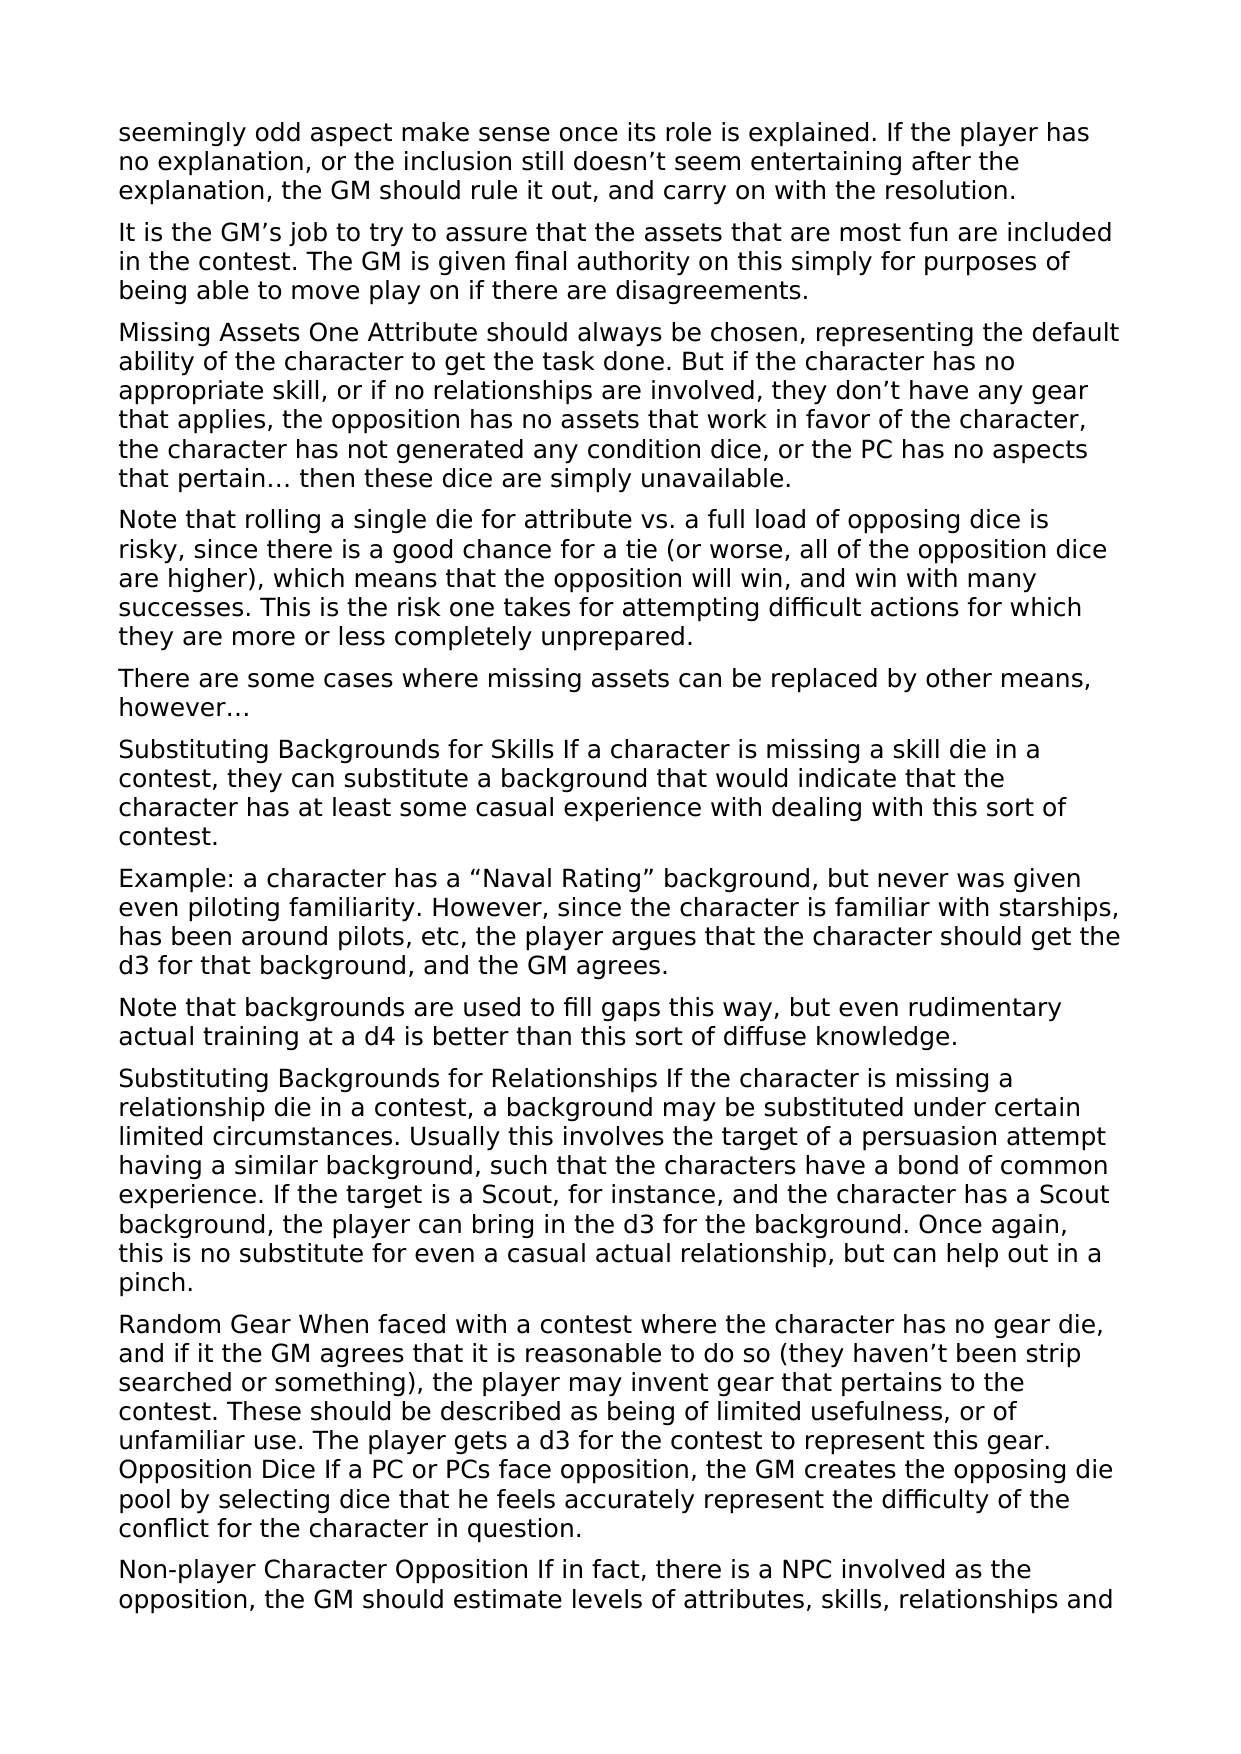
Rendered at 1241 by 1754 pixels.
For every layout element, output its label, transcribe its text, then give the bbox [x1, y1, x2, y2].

text Example: a character has a “Naval Rating” background, but never was given even piloting familiarity. However, since the character is familiar with starships, has been around pilots, etc, the player argues that the character should get the d3 for that background, and the GM agrees. [118, 864, 1122, 981]
text Note that backgrounds are used to fill gaps this way, but even rudimentary actual training at a d4 is better than this sort of diffuse knowledge. [118, 993, 1122, 1051]
text It is the GM’s job to try to assure that the assets that are most fun are included in the contest. The GM is given final authority on this simply for purposes of being able to move play on if there are disagreements. [118, 218, 1122, 306]
text Non-player Character Opposition If in fact, there is a NPC involved as the opposition, the GM should estimate levels of attributes, skills, relationships and [118, 1556, 1122, 1614]
text seemingly odd aspect make sense once its role is explained. If the player has no explanation, or the inclusion still doesn’t seem entertaining after the explanation, the GM should rule it out, and carry on with the resolution. [118, 118, 1122, 206]
text There are some cases where missing assets can be replaced by other means, however… [118, 664, 1122, 722]
text Note that rolling a single die for attribute vs. a full load of opposing dice is risky, since there is a good chance for a tie (or worse, all of the opposition dice are higher), which means that the opposition will win, and win with many successes. This is the risk one takes for attempting difficult actions for which they are more or less completely unprepared. [118, 506, 1122, 651]
text Substituting Backgrounds for Relationships If the character is missing a relationship die in a contest, a background may be substituted under certain limited circumstances. Usually this involves the target of a persuasion attempt having a similar background, such that the characters have a bond of common experience. If the target is a Scout, for instance, and the character has a Scout background, the player can bring in the d3 for the background. Once again, this is no substitute for even a casual actual relationship, but can help out in a pinch. [118, 1064, 1122, 1297]
text Substituting Backgrounds for Skills If a character is missing a skill die in a contest, they can substitute a background that would indicate that the character has at least some casual experience with dealing with this sort of contest. [118, 735, 1122, 851]
text Missing Assets One Attribute should always be chosen, representing the default ability of the character to get the task done. But if the character has no appropriate skill, or if no relationships are involved, they don’t have any gear that applies, the opposition has no assets that work in favor of the character, the character has not generated any condition dice, or the PC has no aspects that pertain… then these dice are simply unavailable. [118, 318, 1122, 493]
text Random Gear When faced with a contest where the character has no gear die, and if it the GM agrees that it is reasonable to do so (they haven’t been strip searched or something), the player may invent gear that pertains to the contest. These should be described as being of limited usefulness, or of unfamiliar use. The player gets a d3 for the contest to represent this gear. Opposition Dice If a PC or PCs face opposition, the GM creates the opposing die pool by selecting dice that he feels accurately represent the difficulty of the conflict for the character in question. [118, 1310, 1122, 1543]
